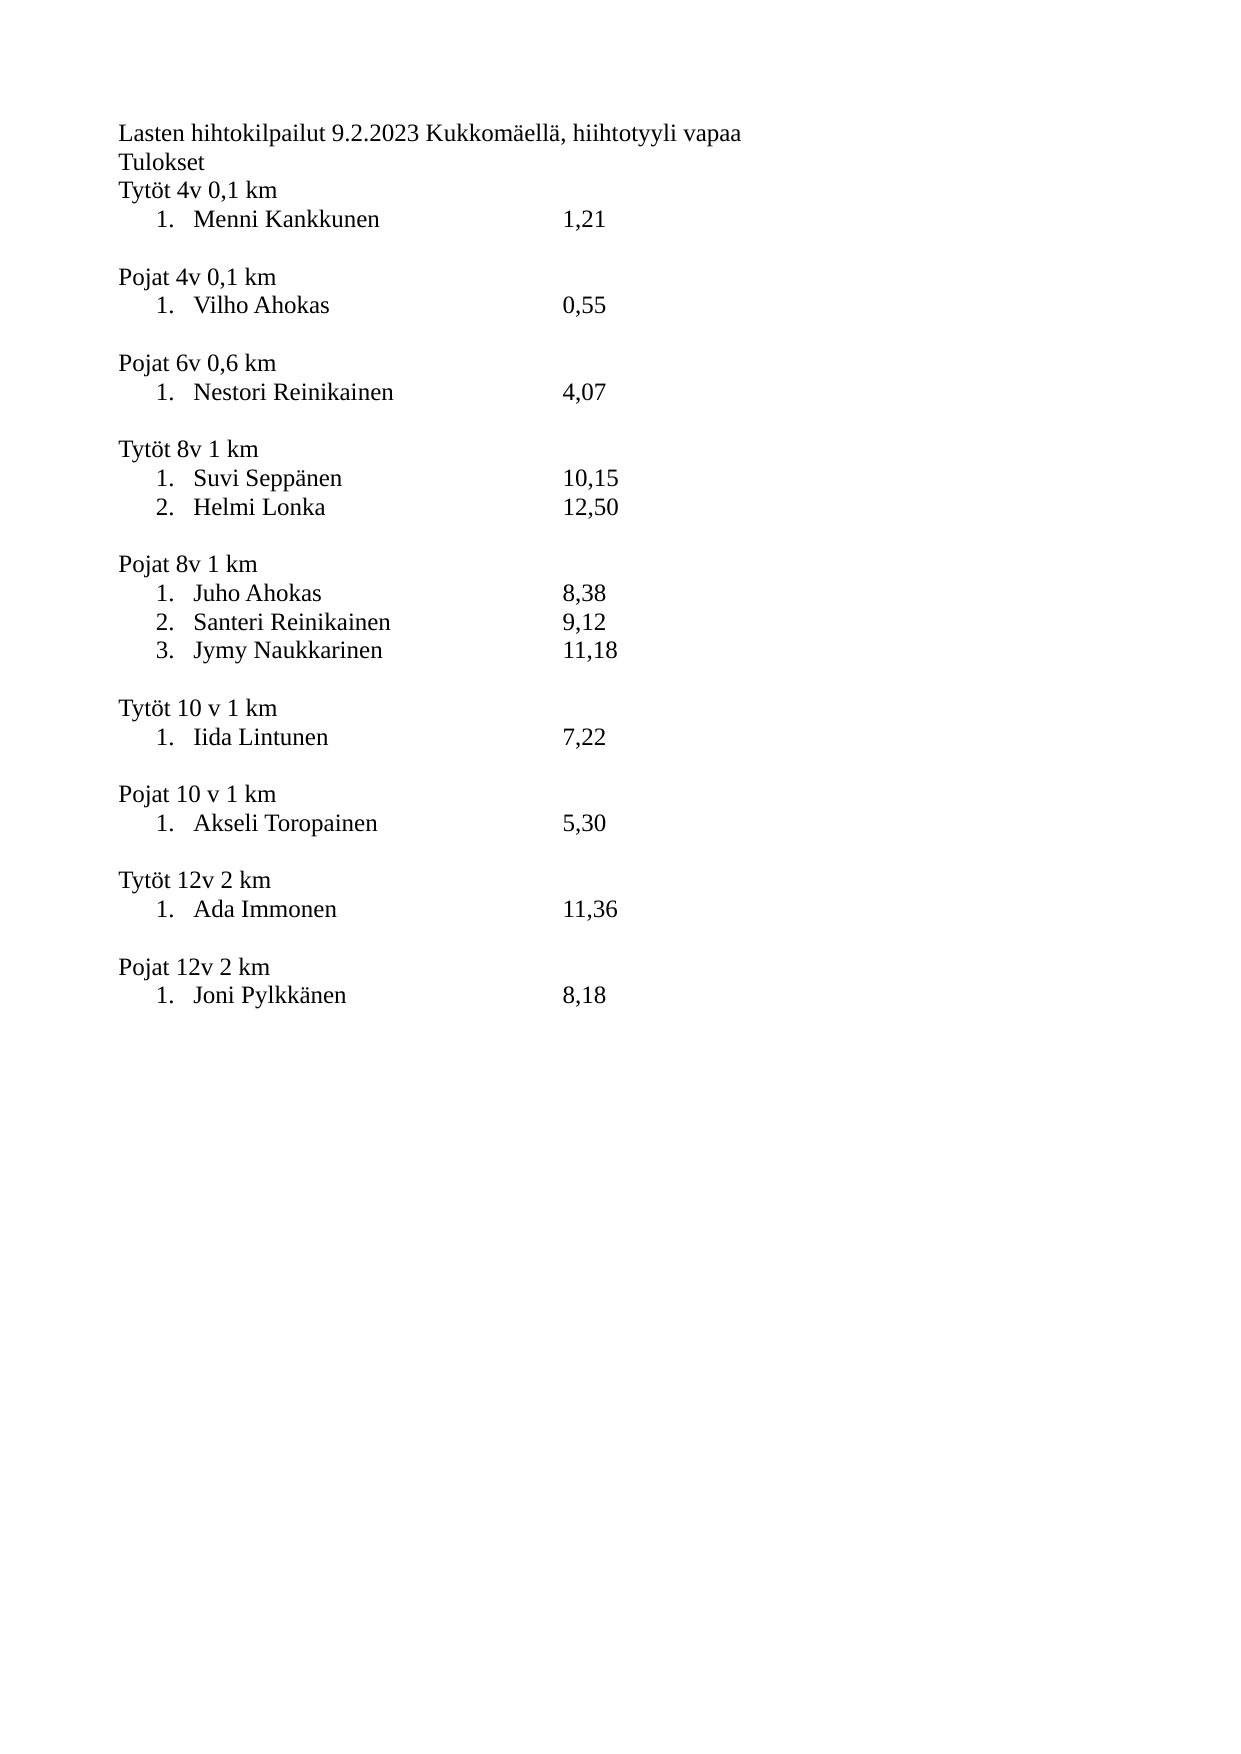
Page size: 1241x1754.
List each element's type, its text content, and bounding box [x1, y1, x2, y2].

text Pojat 10 v 1 km [118, 779, 1122, 808]
list Helmi Lonka 12,50 [156, 492, 1122, 521]
list Akseli Toropainen 5,30 [156, 808, 1122, 837]
list Suvi Seppänen 10,15 [156, 463, 1122, 492]
text Lasten hihtokilpailut 9.2.2023 Kukkomäellä, hiihtotyyli vapaa [118, 118, 1122, 147]
text Tytöt 10 v 1 km [118, 693, 1122, 722]
text Pojat 6v 0,6 km [118, 348, 1122, 377]
text Pojat 4v 0,1 km [118, 262, 1122, 291]
list Juho Ahokas 8,38 [156, 578, 1122, 607]
list Jymy Naukkarinen 11,18 [156, 636, 1122, 664]
text Tytöt 4v 0,1 km [118, 176, 1122, 204]
text Tytöt 12v 2 km [118, 866, 1122, 894]
text Pojat 8v 1 km [118, 549, 1122, 578]
list Nestori Reinikainen 4,07 [156, 377, 1122, 406]
list Menni Kankkunen 1,21 [156, 204, 1122, 233]
list Joni Pylkkänen 8,18 [156, 981, 1122, 1009]
list Iida Lintunen 7,22 [156, 722, 1122, 751]
list Santeri Reinikainen 9,12 [156, 607, 1122, 636]
text Tytöt 8v 1 km [118, 434, 1122, 463]
text Pojat 12v 2 km [118, 952, 1122, 981]
list Ada Immonen 11,36 [156, 894, 1122, 923]
text Tulokset [118, 147, 1122, 176]
list Vilho Ahokas 0,55 [156, 291, 1122, 319]
